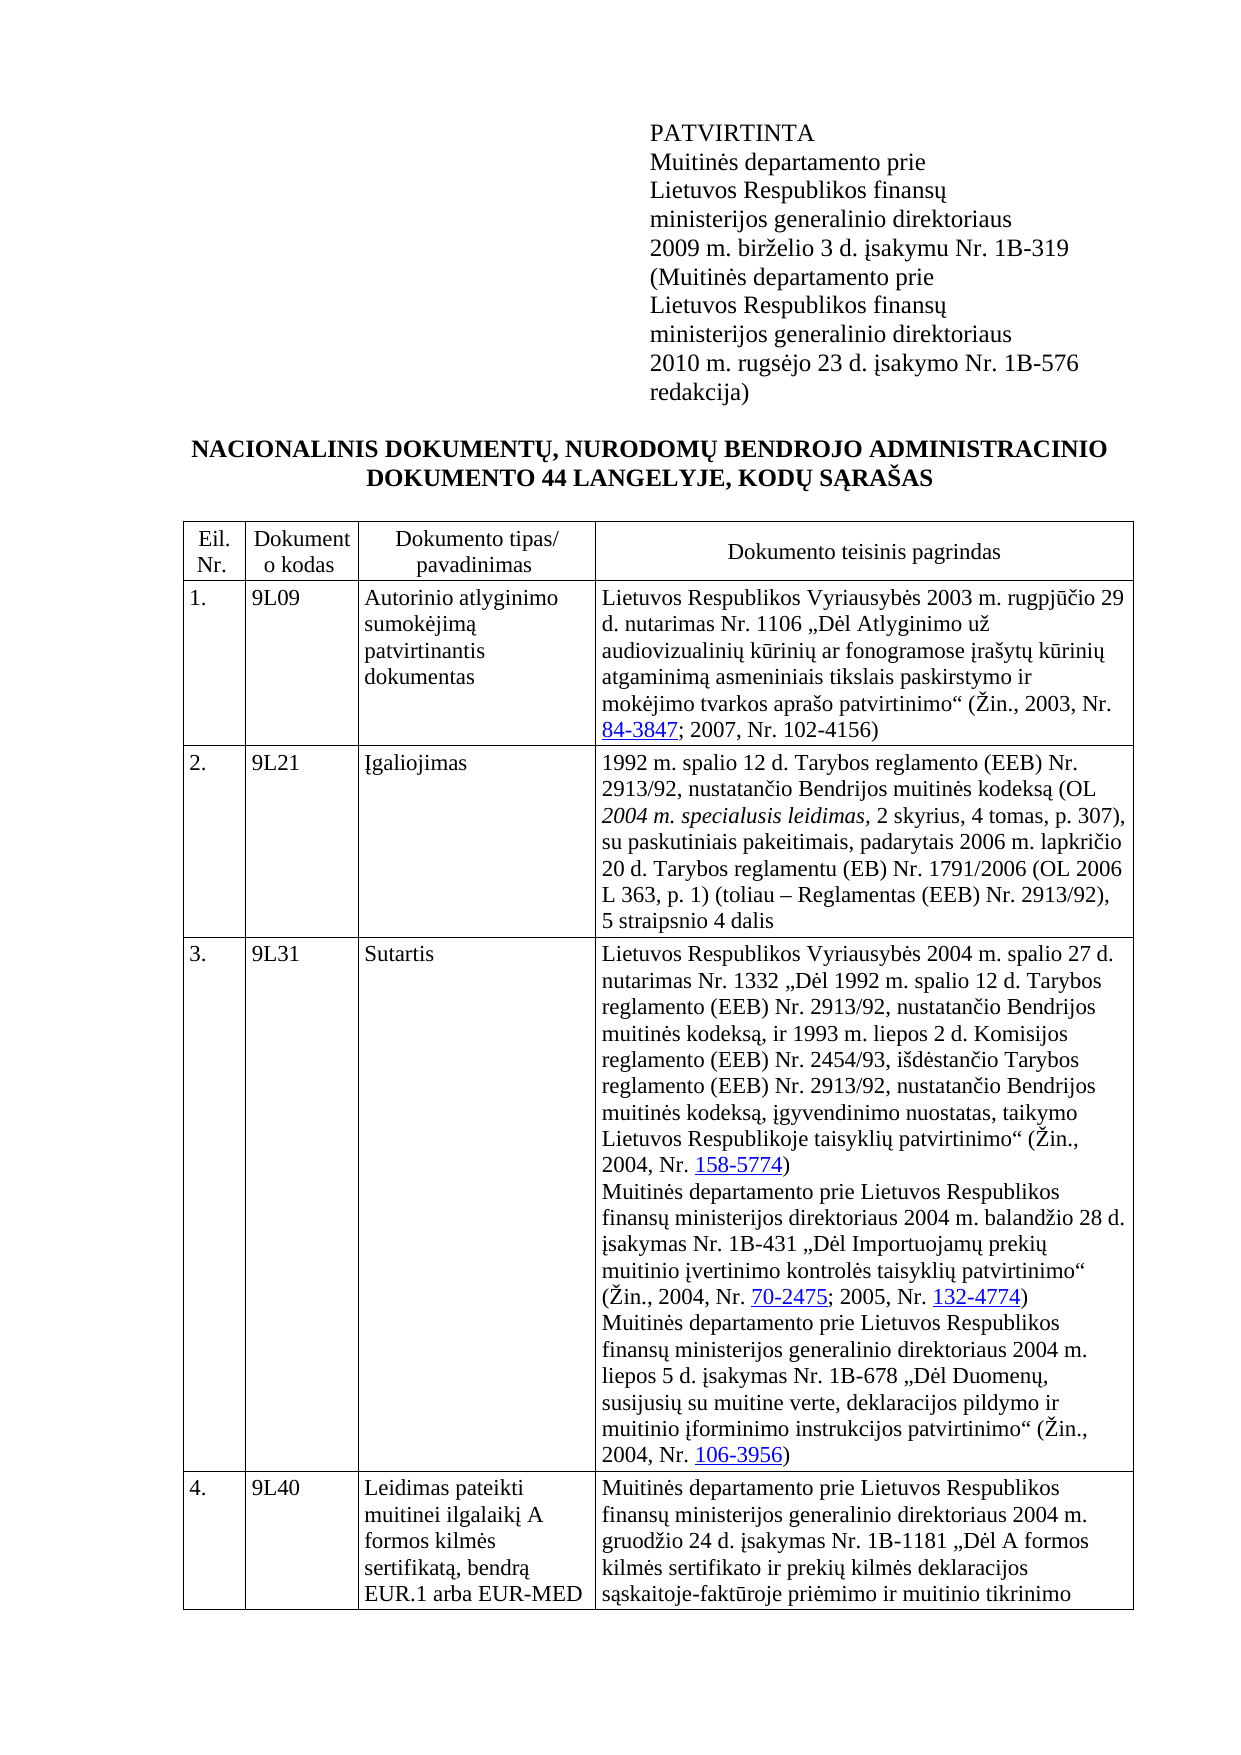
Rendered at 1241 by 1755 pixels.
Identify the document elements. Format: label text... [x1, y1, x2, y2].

table_header Dokumento tipas/ pavadinimas [359, 522, 595, 580]
table_cell 9L31 [246, 938, 358, 1471]
table_cell Autorinio atlyginimo sumokėjimą patvirtinantis dokumentas [359, 581, 595, 745]
table_header Dokumento kodas [246, 522, 358, 580]
table_cell 9L09 [246, 581, 358, 745]
table_cell Lietuvos Respublikos Vyriausybės 2004 m. spalio 27 d. nutarimas Nr. 1332 „Dėl 1992 m. spalio 12 d. Tarybos reglamento (EEB) Nr. 2913/92, nustatančio Bendrijos muitinės kodeksą, ir 1993 m. liepos 2 d. Komisijos reglamento (EEB) Nr. 2454/93, išdėstančio Tarybos reglamento (EEB) Nr. 2913/92, nustatančio Bendrijos muitinės kodeksą, įgyvendinimo nuostatas, taikymo Lietuvos Respublikoje taisyklių patvirtinimo“ (Žin., 2004, Nr. 158-5774) Muitinės departamento prie Lietuvos Respublikos finansų ministerijos direktoriaus 2004 m. balandžio 28 d. įsakymas Nr. 1B-431 „Dėl Importuojamų prekių muitinio įvertinimo kontrolės taisyklių patvirtinimo“ (Žin., 2004, Nr. 70-2475; 2005, Nr. 132-4774) Muitinės departamento prie Lietuvos Respublikos finansų ministerijos generalinio direktoriaus 2004 m. liepos 5 d. įsakymas Nr. 1B-678 „Dėl Duomenų, susijusių su muitine verte, deklaracijos pildymo ir muitinio įforminimo instrukcijos patvirtinimo“ (Žin., 2004, Nr. 106-3956) [596, 938, 1133, 1471]
text 2009 m. birželio 3 d. įsakymu Nr. 1B-319 [649, 233, 1122, 262]
table_header Dokumento teisinis pagrindas [596, 522, 1133, 580]
table_header Eil. Nr. [184, 522, 245, 580]
text ministerijos generalinio direktoriaus [649, 319, 1122, 348]
table_cell 9L21 [246, 746, 358, 937]
text Muitinės departamento prie [649, 147, 1122, 176]
table_cell Leidimas pateikti muitinei ilgalaikį A formos kilmės sertifikatą, bendrą EUR.1 arba EUR-MED [359, 1472, 595, 1609]
text PATVIRTINTA [649, 118, 1122, 147]
text 2010 m. rugsėjo 23 d. įsakymo Nr. 1B-576 redakcija) [649, 348, 1122, 406]
text (Muitinės departamento prie [649, 262, 1122, 291]
table_cell 1992 m. spalio 12 d. Tarybos reglamento (EEB) Nr. 2913/92, nustatančio Bendrijos muitinės kodeksą (OL 2004 m. specialusis leidimas, 2 skyrius, 4 tomas, p. 307), su paskutiniais pakeitimais, padarytais 2006 m. lapkričio 20 d. Tarybos reglamentu (EB) Nr. 1791/2006 (OL 2006 L 363, p. 1) (toliau – Reglamentas (EEB) Nr. 2913/92), 5 straipsnio 4 dalis [596, 746, 1133, 937]
table_cell 3. [184, 938, 245, 1471]
table_cell 1. [184, 581, 245, 745]
table_cell 4. [184, 1472, 245, 1609]
text Lietuvos Respublikos finansų [649, 176, 1122, 204]
text ministerijos generalinio direktoriaus [649, 204, 1122, 233]
table_cell Sutartis [359, 938, 595, 1471]
text Lietuvos Respublikos finansų [649, 291, 1122, 319]
table_cell 9L40 [246, 1472, 358, 1609]
text NACIONALINIS DOKUMENTŲ, NURODOMŲ BENDROJO ADMINISTRACINIO DOKUMENTO 44 LANGELYJE, KODŲ SĄRAŠAS [177, 434, 1122, 492]
table_cell 2. [184, 746, 245, 937]
table_cell Muitinės departamento prie Lietuvos Respublikos finansų ministerijos generalinio direktoriaus 2004 m. gruodžio 24 d. įsakymas Nr. 1B-1181 „Dėl A formos kilmės sertifikato ir prekių kilmės deklaracijos sąskaitoje-faktūroje priėmimo ir muitinio tikrinimo [596, 1472, 1133, 1609]
table_cell Įgaliojimas [359, 746, 595, 937]
table_cell Lietuvos Respublikos Vyriausybės 2003 m. rugpjūčio 29 d. nutarimas Nr. 1106 „Dėl Atlyginimo už audiovizualinių kūrinių ar fonogramose įrašytų kūrinių atgaminimą asmeniniais tikslais paskirstymo ir mokėjimo tvarkos aprašo patvirtinimo“ (Žin., 2003, Nr. 84-3847; 2007, Nr. 102-4156) [596, 581, 1133, 745]
